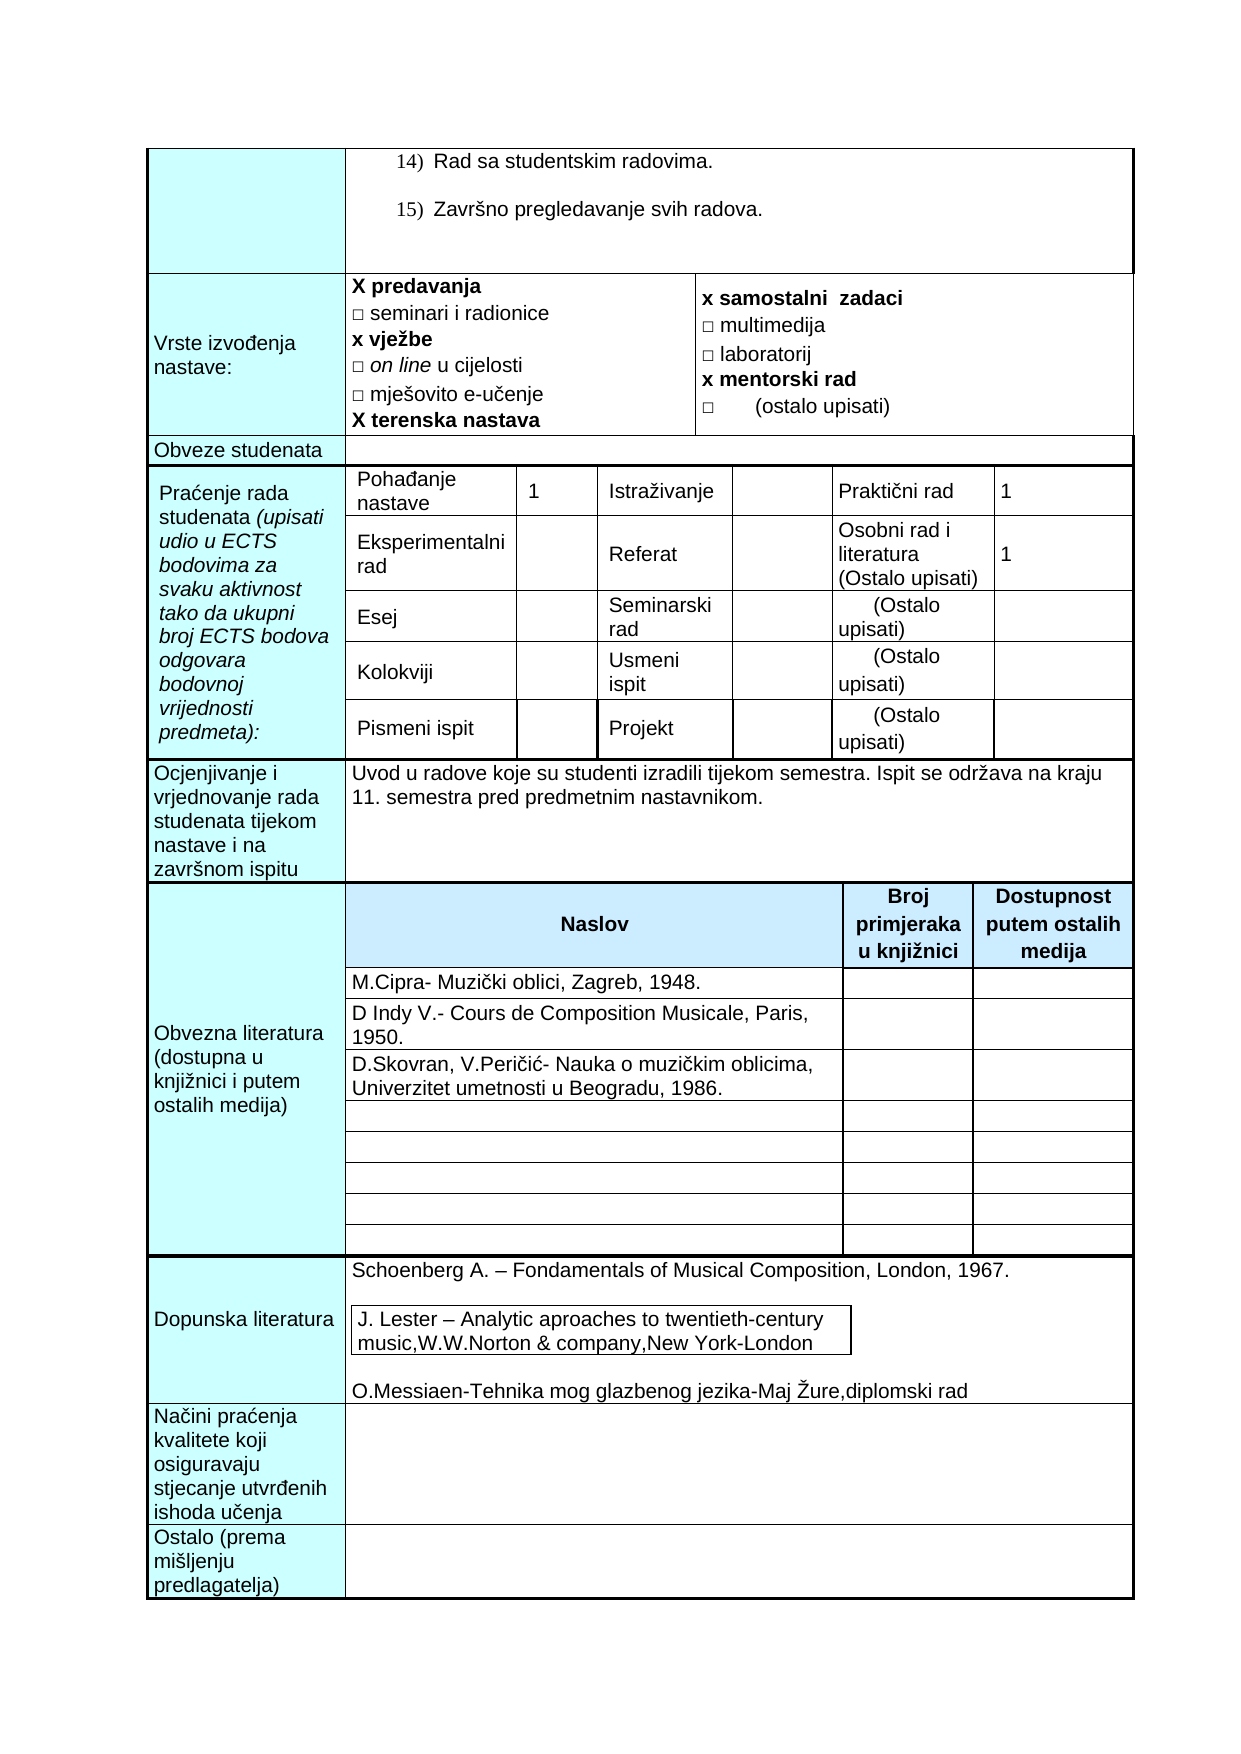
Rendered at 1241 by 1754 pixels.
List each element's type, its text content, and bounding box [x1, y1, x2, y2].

table_cell [346, 1163, 842, 1192]
table_cell 1 [995, 467, 1132, 515]
table_cell [974, 999, 1132, 1049]
table_cell [974, 1132, 1132, 1162]
table_cell [346, 1194, 842, 1223]
table_cell Esej [346, 591, 516, 641]
table_cell [844, 1132, 972, 1162]
table_cell D Indy V.- Cours de Composition Musicale, Paris, 1950. [346, 999, 842, 1049]
table_cell [995, 642, 1132, 699]
table_cell Osobni rad i literatura (Ostalo upisati) [833, 516, 994, 590]
table_cell Uvod u radove koje su studenti izradili tijekom semestra. Ispit se održava na kraju 11. semestra pred predmetnim nastavnikom. [346, 761, 1132, 881]
table_cell [974, 1163, 1132, 1192]
table_cell [517, 591, 597, 641]
table_cell Načini praćenja kvalitete koji osiguravaju stjecanje utvrđenih ishoda učenja [149, 1404, 345, 1524]
table_cell Složena trodijelna pjesma, primjeri iz literature, slušanje te upute za određivanje forme. Izrada 1. složene forme, pregledavanje studentskih radova, ritamsko-melodijske vježbe sa zadanim modusima. Rad na 1. složenoj formi, primjeri iz literature, slušanje, nepravilnosti u gradnji forme. Rad sa studentskim radovima, ritamsko-melodijske vježbe. Pregled 1. složene forme, pripremni materijal za 2. složenu formu. Izrada 2. složene forme, ritamsko-melodijske vježbe, primjeri iz literature, slušanje. Pregledavanje studentskih radova, primjeri iz literature, slušanje, ritamsko-melodijske vježbe. Rad sa studentskim radovima, ritamsko-melodijske vježbe. Rad sa studentskim radovima, ritamsko-melodijske vježbe. Pregled 2. složene trodijelne pjesme, pripremni materijal za 3. složenu formu. Izrada 3. složene forme, primjeri iz literature, slušanje. Rad sa studentskim radovima. Rad sa studentskim radovima. Rad sa studentskim radovima. Završno pregledavanje svih radova. [346, 149, 1132, 273]
table_cell Pohađanje nastave [346, 467, 516, 515]
table_cell [844, 1101, 972, 1131]
table_cell Eksperimentalni rad [346, 516, 516, 590]
table_header J. Lester – Analytic aproaches to twentieth-century music,W.W.Norton & company,New York-London [352, 1306, 850, 1354]
table_cell [844, 1163, 972, 1192]
table_cell Obveze studenata [149, 436, 345, 464]
table_cell Dostupnost putem ostalih medija [974, 884, 1132, 967]
table_cell [346, 1101, 842, 1131]
table_cell [844, 999, 972, 1049]
table_cell (Ostalo upisati) [833, 700, 993, 758]
table_cell Projekt [599, 700, 732, 758]
table_cell [844, 969, 972, 998]
table_cell [733, 591, 832, 641]
table_cell [346, 1132, 842, 1162]
table_cell [844, 1050, 972, 1100]
table_cell [734, 700, 831, 758]
table_cell Dopunska literatura [149, 1258, 345, 1403]
table_cell [844, 1194, 972, 1223]
table_cell [518, 700, 596, 758]
table_cell [995, 591, 1132, 641]
table_cell Pismeni ispit [346, 700, 516, 758]
table_cell [974, 1194, 1132, 1223]
table_cell X predavanja ☐ seminari i radionice x vježbe ☐ on line u cijelosti ☐ mješovito e-učenje X terenska nastava [346, 274, 695, 435]
table_cell [733, 467, 832, 515]
table_cell [149, 149, 345, 273]
table_cell [517, 642, 597, 699]
table_cell [974, 1050, 1132, 1100]
table_cell (Ostalo upisati) [833, 591, 994, 641]
table_cell Schoenberg A. – Fondamentals of Musical Composition, London, 1967. O.Messiaen-Tehnika mog glazbenog jezika-Maj Žure,diplomski rad [346, 1258, 1132, 1403]
table_cell [346, 436, 1132, 464]
table_cell Referat [598, 516, 732, 590]
table_cell [346, 1225, 842, 1254]
table_cell Seminarski rad [598, 591, 732, 641]
table_cell Kolokviji [346, 642, 516, 699]
table_cell x samostalni zadaci ☐ multimedija ☐ laboratorij x mentorski rad ☐ (ostalo upisati) [696, 274, 1133, 435]
table_cell [346, 1404, 1132, 1524]
table_cell Broj primjeraka u knjižnici [844, 884, 972, 967]
table_cell Praktični rad [833, 467, 994, 515]
table_cell [844, 1225, 972, 1254]
table_cell Ocjenjivanje i vrjednovanje rada studenata tijekom nastave i na završnom ispitu [149, 761, 345, 881]
table_cell 1 [517, 467, 597, 515]
table_cell Ostalo (prema mišljenju predlagatelja) [149, 1525, 345, 1597]
table_cell D.Skovran, V.Peričić- Nauka o muzičkim oblicima, Univerzitet umetnosti u Beogradu, 1986. [346, 1050, 842, 1100]
table_cell [995, 700, 1132, 758]
table_cell 1 [995, 516, 1132, 590]
table_cell [974, 969, 1132, 998]
table_cell Praćenje rada studenata (upisati udio u ECTS bodovima za svaku aktivnost tako da ukupni broj ECTS bodova odgovara bodovnoj vrijednosti predmeta): [149, 467, 345, 758]
table_cell [974, 1225, 1132, 1254]
table_cell [974, 1101, 1132, 1131]
table_cell [733, 516, 832, 590]
table_cell Naslov [346, 884, 842, 967]
table_cell [517, 516, 597, 590]
table_cell Usmeni ispit [598, 642, 732, 699]
table_cell (Ostalo upisati) [833, 642, 994, 699]
table_cell [346, 1525, 1132, 1597]
table_cell M.Cipra- Muzički oblici, Zagreb, 1948. [346, 968, 842, 998]
table_cell Istraživanje [598, 467, 732, 515]
table_cell Vrste izvođenja nastave: [149, 274, 345, 435]
table_cell Obvezna literatura (dostupna u knjižnici i putem ostalih medija) [149, 884, 345, 1254]
table_cell [733, 642, 832, 699]
